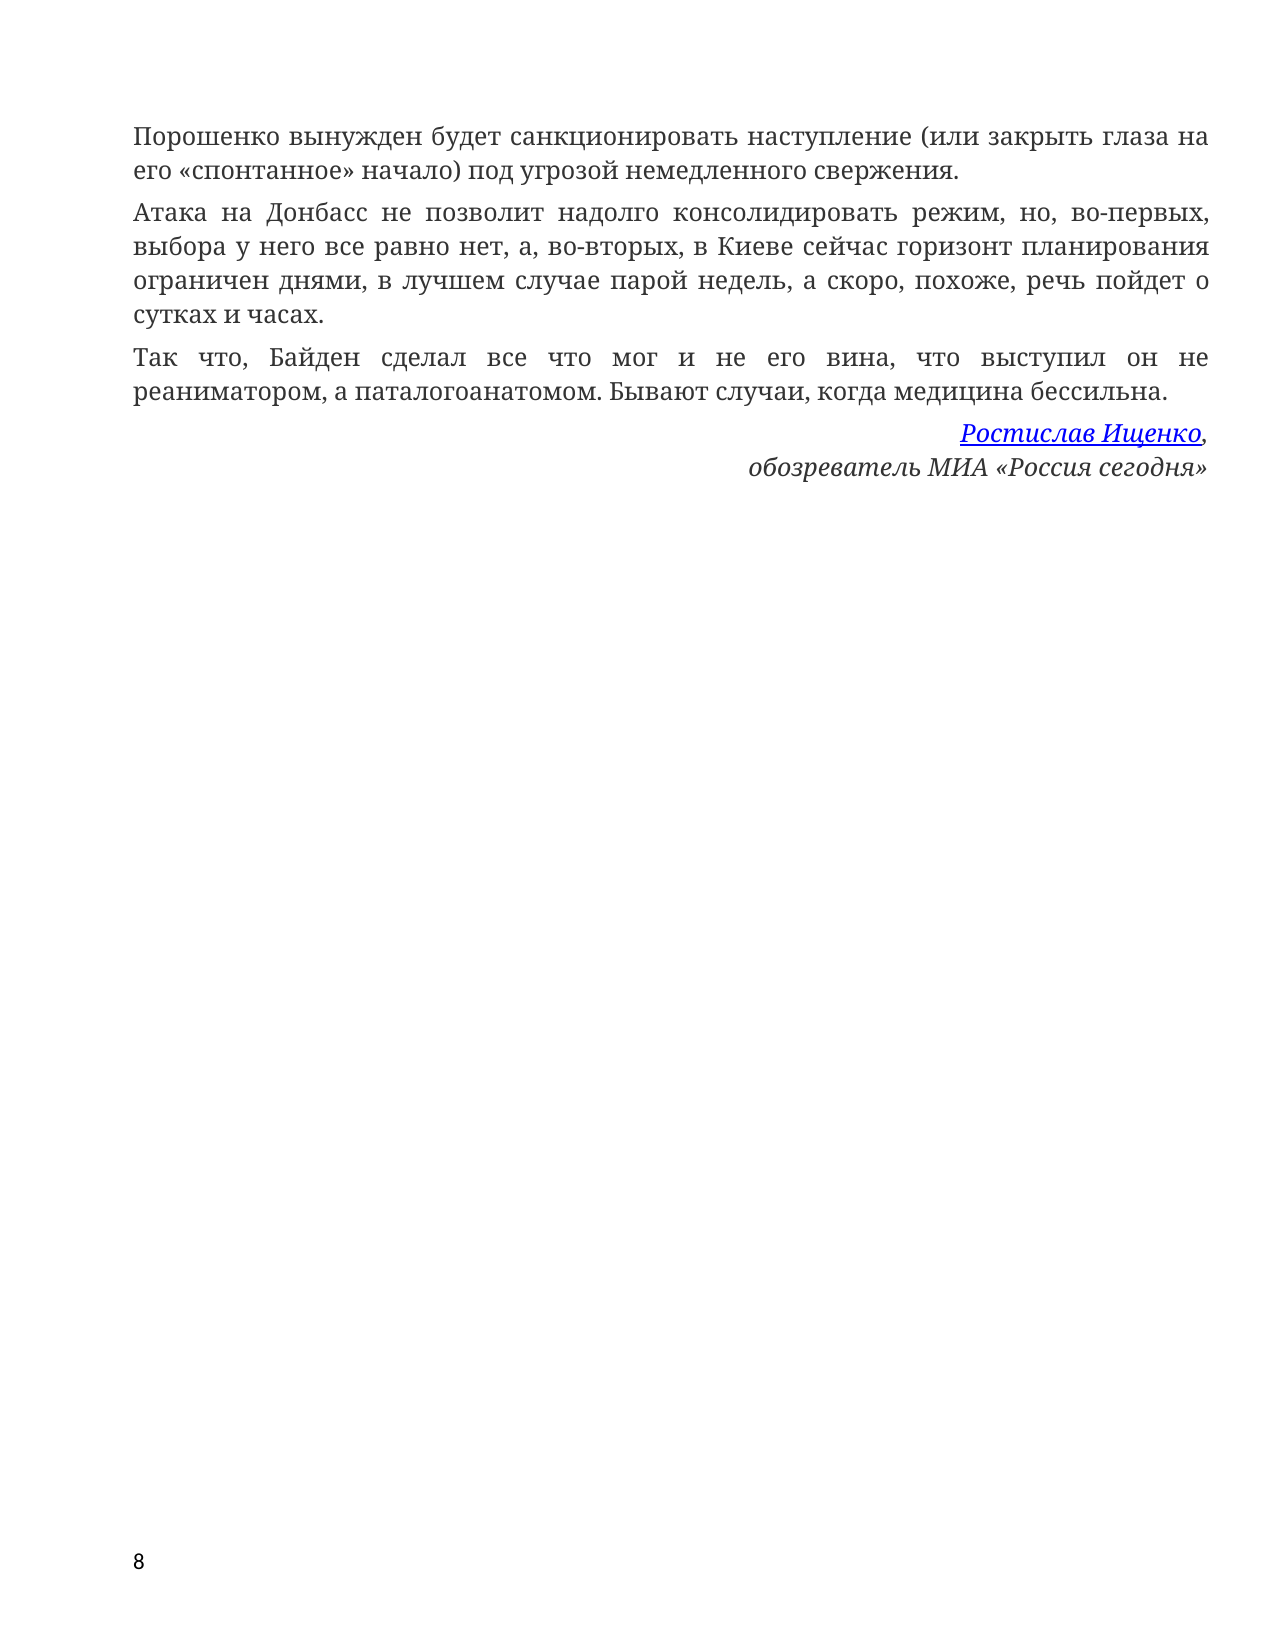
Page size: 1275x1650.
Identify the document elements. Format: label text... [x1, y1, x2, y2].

text обозреватель МИА «Россия сегодня» [133, 450, 1211, 484]
text Атака на Донбасс не позволит надолго консолидировать режим, но, во-первых, выбора у него все равно нет, а, во-вторых, в Киеве сейчас горизонт планирования ограничен днями, в лучшем случае парой недель, а скоро, похоже, речь пойдет о сутках и часах. [133, 195, 1211, 331]
text Так что, Байден сделал все что мог и не его вина, что выступил он не реаниматором, а паталогоанатомом. Бывают случаи, когда медицина бессильна. [133, 339, 1211, 407]
text Ростислав Ищенко, [133, 416, 1211, 450]
text Порошенко вынужден будет санкционировать наступление (или закрыть глаза на его «спонтанное» начало) под угрозой немедленного свержения. [133, 118, 1211, 186]
